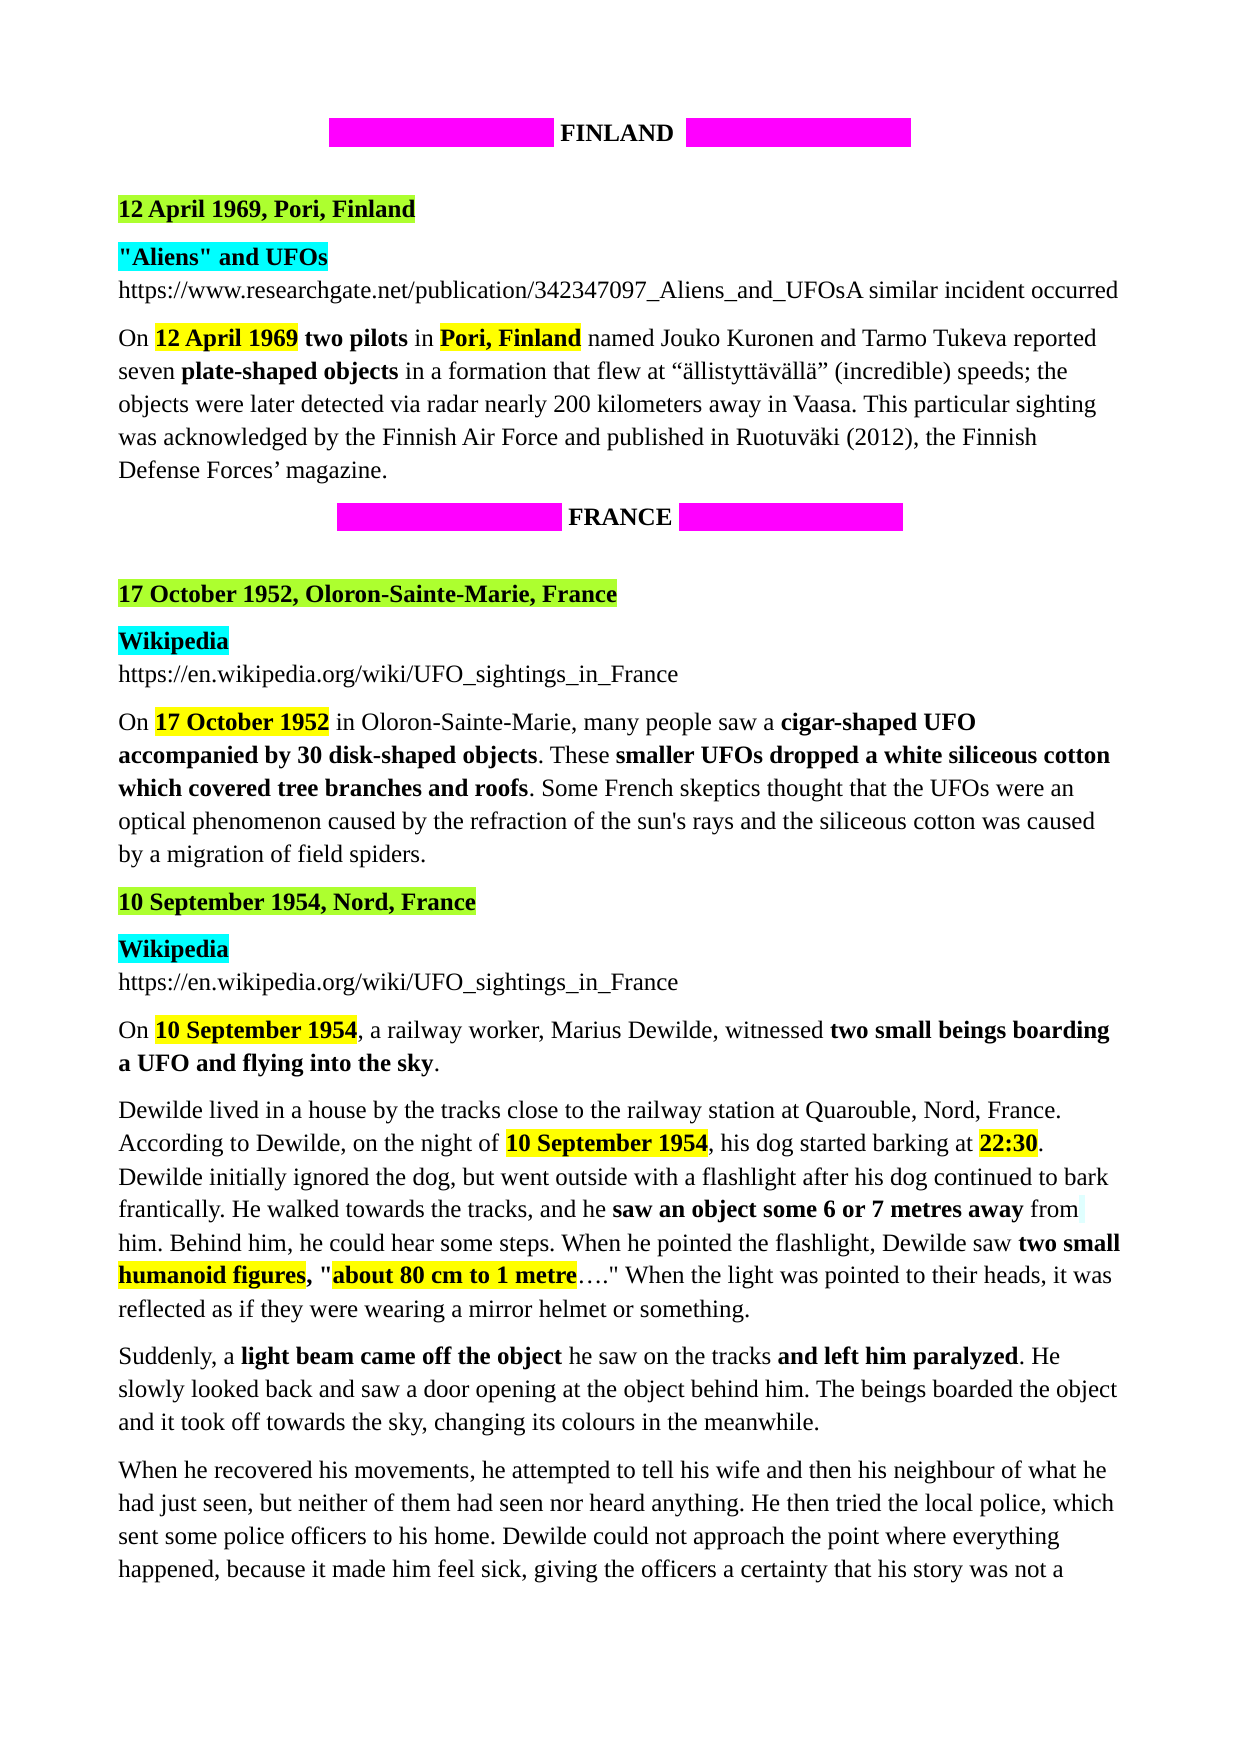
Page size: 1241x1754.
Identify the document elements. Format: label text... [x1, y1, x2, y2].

text Wikipedia https://en.wikipedia.org/wiki/UFO_sightings_in_France [118, 934, 1122, 996]
text On 10 September 1954, a railway worker, Marius Dewilde, witnessed two small beings boarding a UFO and flying into the sky. [118, 1015, 1122, 1077]
text FINLAND [118, 118, 1122, 147]
text FRANCE [118, 502, 1122, 531]
text Dewilde lived in a house by the tracks close to the railway station at Quarouble, Nord, France. According to Dewilde, on the night of 10 September 1954, his dog started barking at 22:30. Dewilde initially ignored the dog, but went outside with a flashlight after his dog continued to bark frantically. He walked towards the tracks, and he saw an object some 6 or 7 metres away from him. Behind him, he could hear some steps. When he pointed the flashlight, Dewilde saw two small humanoid figures, "about 80 cm to 1 metre…." When the light was pointed to their heads, it was reflected as if they were wearing a mirror helmet or something. [118, 1096, 1122, 1322]
text On 12 April 1969 two pilots in Pori, Finland named Jouko Kuronen and Tarmo Tukeva reported seven plate-shaped objects in a formation that flew at “ällistyttävällä” (incredible) speeds; the objects were later detected via radar nearly 200 kilometers away in Vaasa. This particular sighting was acknowledged by the Finnish Air Force and published in Ruotuväki (2012), the Finnish Defense Forces’ magazine. [118, 323, 1122, 483]
text Suddenly, a light beam came off the object he saw on the tracks and left him paralyzed. He slowly looked back and saw a door opening at the object behind him. The beings boarded the object and it took off towards the sky, changing its colours in the meanwhile. [118, 1341, 1122, 1436]
text "Aliens" and UFOs https://www.researchgate.net/publication/342347097_Aliens_and_UFOsA similar incident occurred [118, 242, 1122, 304]
text 12 April 1969, Pori, Finland [118, 194, 1122, 223]
text On 17 October 1952 in Oloron-Sainte-Marie, many people saw a cigar-shaped UFO accompanied by 30 disk-shaped objects. These smaller UFOs dropped a white siliceous cotton which covered tree branches and roofs. Some French skeptics thought that the UFOs were an optical phenomenon caused by the refraction of the sun's rays and the siliceous cotton was caused by a migration of field spiders. [118, 707, 1122, 868]
text 10 September 1954, Nord, France [118, 887, 1122, 915]
text 17 October 1952, Oloron-Sainte-Marie, France [118, 579, 1122, 607]
text When he recovered his movements, he attempted to tell his wife and then his neighbour of what he had just seen, but neither of them had seen nor heard anything. He then tried the local police, which sent some police officers to his home. Dewilde could not approach the point where everything happened, because it made him feel sick, giving the officers a certainty that his story was not a [118, 1455, 1122, 1583]
text Wikipedia https://en.wikipedia.org/wiki/UFO_sightings_in_France [118, 626, 1122, 688]
